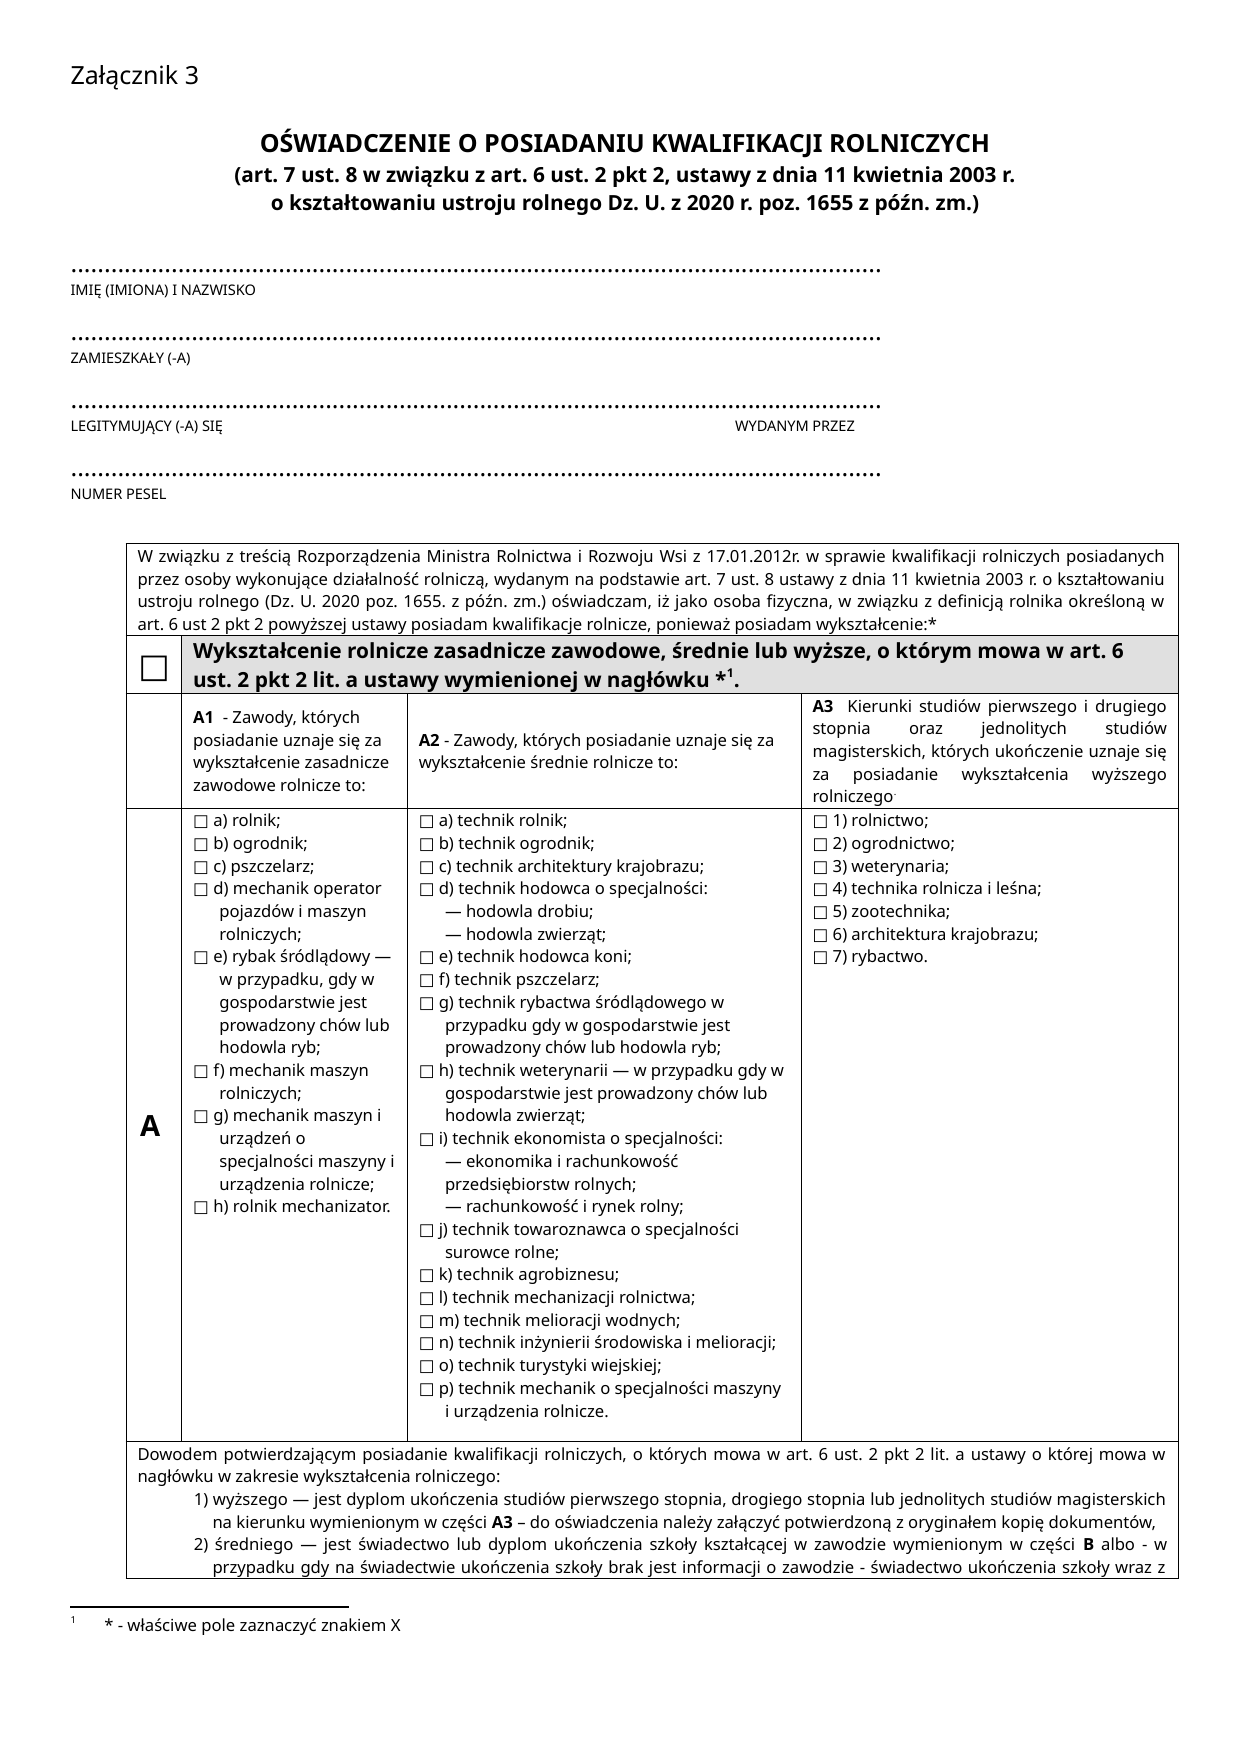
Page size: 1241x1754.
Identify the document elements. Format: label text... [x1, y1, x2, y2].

text ......................................................................................................................... [70, 382, 1180, 416]
text ZAMIESZKAŁY (-A) [70, 347, 1180, 382]
text NUMER PESEL [70, 484, 1180, 518]
text Załącznik 3 [70, 58, 1180, 92]
text ......................................................................................................................... [70, 450, 1180, 484]
table_cell A1 - Zawody, których posiadanie uznaje się za wykształcenie zasadnicze zawodowe rolnicze to: [182, 694, 407, 808]
text (art. 7 ust. 8 w związku z art. 6 ust. 2 pkt 2, ustawy z dnia 11 kwietnia 2003 r. o kształtowaniu ustroju rolnego Dz. U. z 2020 r. poz. 1655 z późn. zm.) [70, 160, 1180, 217]
table_cell A [127, 809, 181, 1441]
text IMIĘ (IMIONA) I NAZWISKO [70, 279, 1180, 313]
table_cell Wykształcenie rolnicze zasadnicze zawodowe, średnie lub wyższe, o którym mowa w art. 6 ust. 2 pkt 2 lit. a ustawy wymienionej w nagłówku *. [182, 636, 1178, 693]
table_cell Dowodem potwierdzającym posiadanie kwalifikacji rolniczych, o których mowa w art. 6 ust. 2 pkt 2 lit. a ustawy o której mowa w nagłówku w zakresie wykształcenia rolniczego: 1) wyższego — jest dyplom ukończenia studiów pierwszego stopnia, drogiego stopnia lub jednolitych studiów magisterskich na kierunku wymienionym w części A3 – do oświadczenia należy załączyć potwierdzoną z oryginałem kopię dokumentów, 2) średniego — jest świadectwo lub dyplom ukończenia szkoły kształcącej w zawodzie wymienionym w części B albo - w przypadku gdy na świadectwie ukończenia szkoły brak jest informacji o zawodzie - świadectwo ukończenia szkoły wraz z [127, 1442, 1178, 1578]
table_cell □ a) technik rolnik; □ b) technik ogrodnik; □ c) technik architektury krajobrazu; □ d) technik hodowca o specjalności: — hodowla drobiu; — hodowla zwierząt; □ e) technik hodowca koni; □ f) technik pszczelarz; □ g) technik rybactwa śródlądowego w przypadku gdy w gospodarstwie jest prowadzony chów lub hodowla ryb; □ h) technik weterynarii — w przypadku gdy w gospodarstwie jest prowadzony chów lub hodowla zwierząt; □ i) technik ekonomista o specjalności: — ekonomika i rachunkowość przedsiębiorstw rolnych; — rachunkowość i rynek rolny; □ j) technik towaroznawca o specjalności surowce rolne; □ k) technik agrobiznesu; □ l) technik mechanizacji rolnictwa; □ m) technik melioracji wodnych; □ n) technik inżynierii środowiska i melioracji; □ o) technik turystyki wiejskiej; □ p) technik mechanik o specjalności maszyny i urządzenia rolnicze. [408, 809, 801, 1441]
text OŚWIADCZENIE O POSIADANIU KWALIFIKACJI ROLNICZYCH [70, 126, 1180, 160]
table_cell [127, 694, 181, 808]
text ......................................................................................................................... [70, 245, 1180, 279]
text ......................................................................................................................... [70, 313, 1180, 347]
text LEGITYMUJĄCY (-A) SIĘ WYDANYM PRZEZ [70, 416, 1180, 450]
table_cell A3 Kierunki studiów pierwszego i drugiego stopnia oraz jednolitych studiów magisterskich, których ukończenie uznaje się za posiadanie wykształcenia wyższego rolniczego. [802, 694, 1178, 808]
table_cell □ a) rolnik; □ b) ogrodnik; □ c) pszczelarz; □ d) mechanik operator pojazdów i maszyn rolniczych; □ e) rybak śródlądowy — w przypadku, gdy w gospodarstwie jest prowadzony chów lub hodowla ryb; □ f) mechanik maszyn rolniczych; □ g) mechanik maszyn i urządzeń o specjalności maszyny i urządzenia rolnicze; □ h) rolnik mechanizator. [182, 809, 407, 1441]
table_cell □ [127, 636, 181, 693]
table_header W związku z treścią Rozporządzenia Ministra Rolnictwa i Rozwoju Wsi z 17.01.2012r. w sprawie kwalifikacji rolniczych posiadanych przez osoby wykonujące działalność rolniczą, wydanym na podstawie art. 7 ust. 8 ustawy z dnia 11 kwietnia 2003 r. o kształtowaniu ustroju rolnego (Dz. U. 2020 poz. 1655. z późn. zm.) oświadczam, iż jako osoba fizyczna, w związku z definicją rolnika określoną w art. 6 ust 2 pkt 2 powyższej ustawy posiadam kwalifikacje rolnicze, ponieważ posiadam wykształcenie:* [127, 544, 1178, 635]
table_cell □ 1) rolnictwo; □ 2) ogrodnictwo; □ 3) weterynaria; □ 4) technika rolnicza i leśna; □ 5) zootechnika; □ 6) architektura krajobrazu; □ 7) rybactwo. [802, 809, 1178, 1441]
table_cell A2 - Zawody, których posiadanie uznaje się za wykształcenie średnie rolnicze to: [408, 694, 801, 808]
